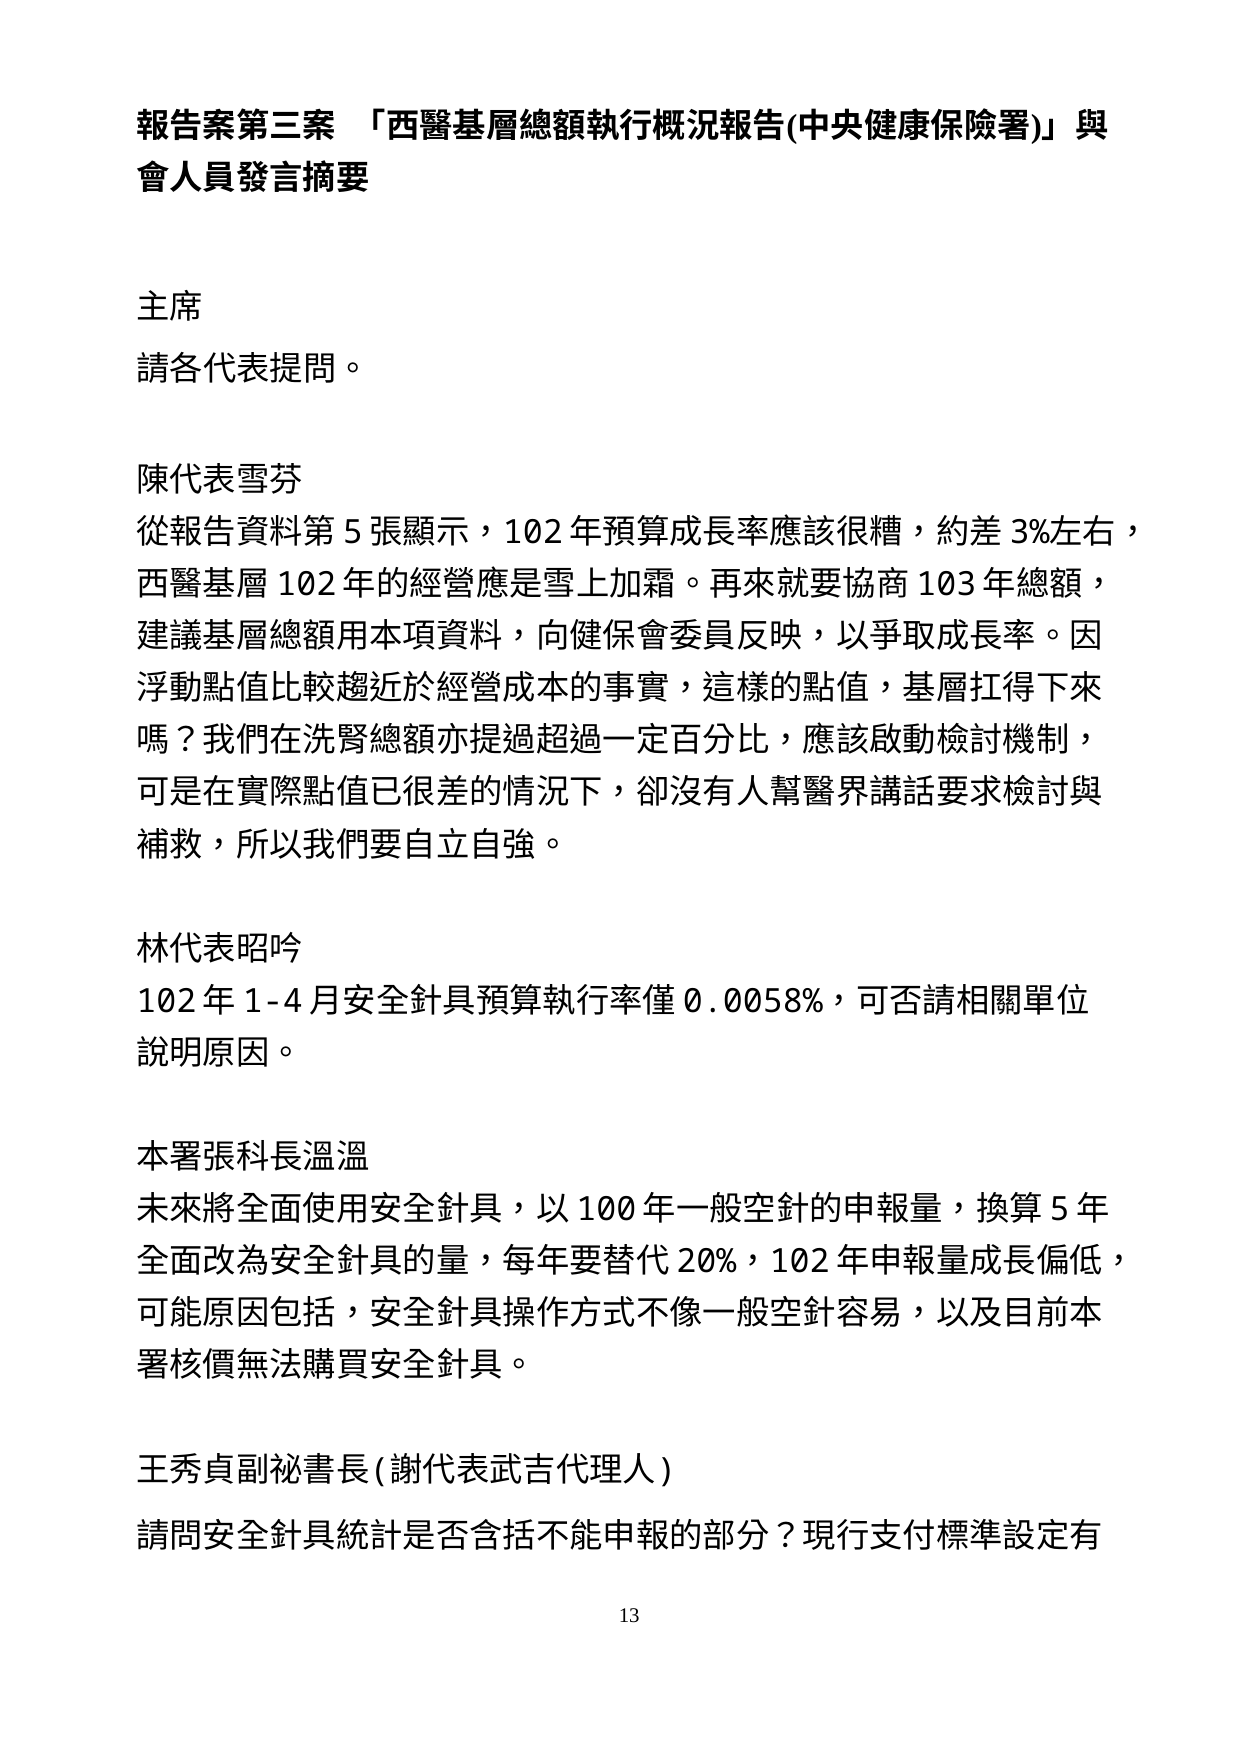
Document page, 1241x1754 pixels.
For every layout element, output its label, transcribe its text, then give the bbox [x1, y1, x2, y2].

text 請各代表提問。 [136, 325, 1122, 387]
text 請問安全針具統計是否含括不能申報的部分？現行支付標準設定有 [136, 1491, 1122, 1554]
text 林代表昭吟 [136, 918, 1122, 971]
text 報告案第三案 「西醫基層總額執行概況報告(中央健康保險署)」與會人員發言摘要 [136, 96, 1122, 200]
text 主席 [136, 262, 1122, 325]
text 未來將全面使用安全針具，以100年一般空針的申報量，換算5年全面改為安全針具的量，每年要替代20%，102年申報量成長偏低，可能原因包括，安全針具操作方式不像一般空針容易，以及目前本署核價無法購買安全針具。 [136, 1179, 1122, 1387]
text 從報告資料第5張顯示，102年預算成長率應該很糟，約差3%左右，西醫基層102年的經營應是雪上加霜。再來就要協商103年總額，建議基層總額用本項資料，向健保會委員反映，以爭取成長率。因浮動點值比較趨近於經營成本的事實，這樣的點值，基層扛得下來嗎？我們在洗腎總額亦提過超過一定百分比，應該啟動檢討機制，可是在實際點值已很差的情況下，卻沒有人幫醫界講話要求檢討與補救，所以我們要自立自強。 [136, 502, 1122, 866]
text 102年1-4月安全針具預算執行率僅0.0058%，可否請相關單位說明原因。 [136, 971, 1122, 1075]
text 王秀貞副祕書長(謝代表武吉代理人) [136, 1439, 1122, 1491]
text 陳代表雪芬 [136, 450, 1122, 502]
text 本署張科長溫溫 [136, 1127, 1122, 1179]
